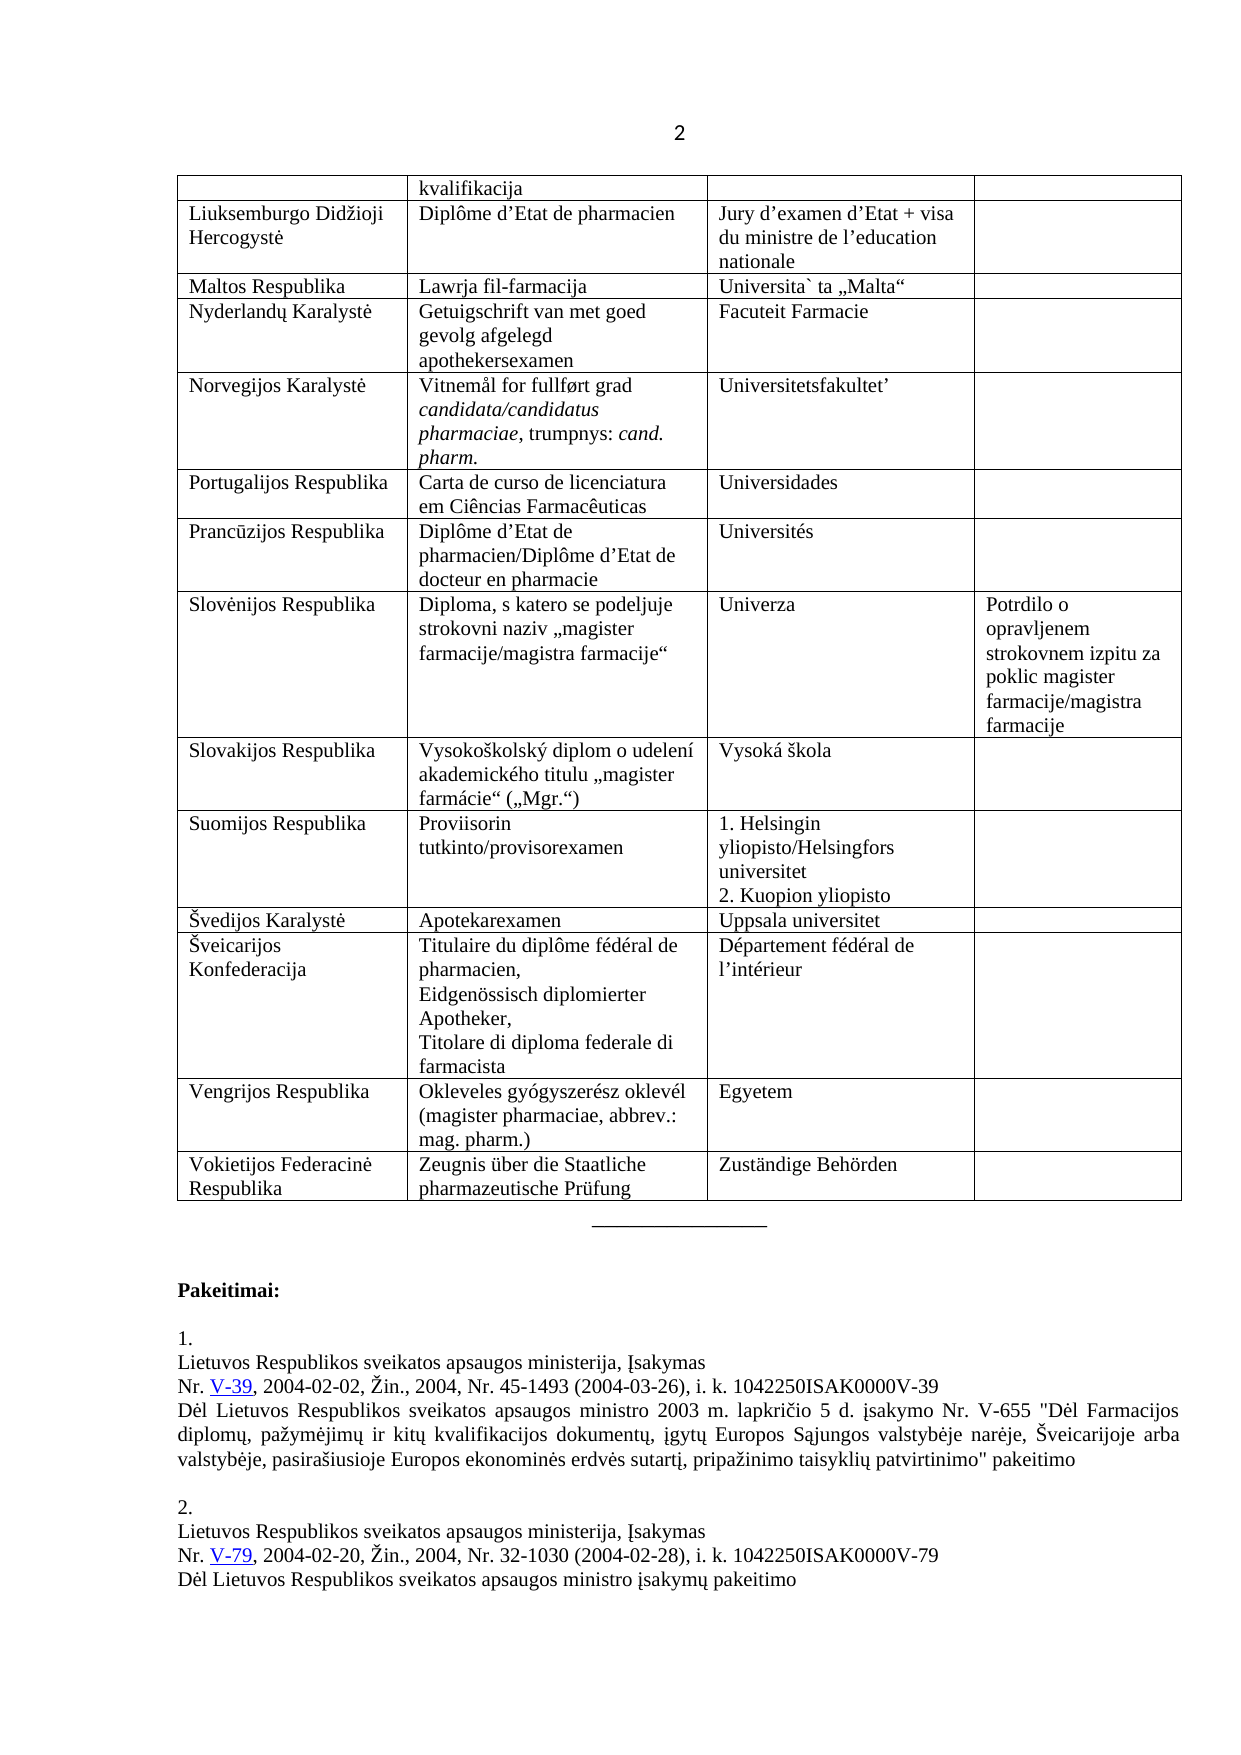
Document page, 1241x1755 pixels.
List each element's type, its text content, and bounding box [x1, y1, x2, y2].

text Lietuvos Respublikos sveikatos apsaugos ministerija, Įsakymas [177, 1519, 1181, 1543]
table_cell Okleveles gyógyszerész oklevél (magister pharmaciae, abbrev.: mag. pharm.) [408, 1079, 707, 1151]
table_cell [975, 274, 1181, 298]
table_cell [975, 176, 1181, 200]
table_cell Potrdilo o opravljenem strokovnem izpitu za poklic magister farmacije/magistra farmacije [975, 592, 1181, 737]
table_cell Universidades [708, 470, 974, 518]
table_cell Prancūzijos Respublika [178, 519, 407, 591]
table_cell [975, 299, 1181, 372]
table_cell Liuksemburgo Didžioji Hercogystė [178, 201, 407, 273]
text 2. [177, 1494, 1181, 1519]
table_cell [975, 470, 1181, 518]
table_cell Universitetsfakultet’ [708, 373, 974, 469]
text Pakeitimai: [177, 1278, 1181, 1302]
table_cell Univerza [708, 592, 974, 737]
table_cell [975, 738, 1181, 810]
table_cell [178, 176, 407, 200]
text Nr. V-39, 2004-02-02, Žin., 2004, Nr. 45-1493 (2004-03-26), i. k. 1042250ISAK0000V-39 [177, 1374, 1181, 1398]
table_cell Vysoká škola [708, 738, 974, 810]
table_cell Švedijos Karalystė [178, 908, 407, 932]
table_cell Titulaire du diplôme fédéral de pharmacien, Eidgenössisch diplomierter Apotheker, Titolare di diploma federale di farmacista [408, 933, 707, 1078]
text Lietuvos Respublikos sveikatos apsaugos ministerija, Įsakymas [177, 1350, 1181, 1374]
text 1. [177, 1326, 1181, 1350]
table_cell Slovakijos Respublika [178, 738, 407, 810]
table_cell Šveicarijos Konfederacija [178, 933, 407, 1078]
table_cell Zeugnis über die Staatliche pharmazeutische Prüfung [408, 1152, 707, 1200]
text Dėl Lietuvos Respublikos sveikatos apsaugos ministro 2003 m. lapkričio 5 d. įsakymo Nr. V-655 "Dėl Farmacijos diplomų, pažymėjimų ir kitų kvalifikacijos dokumentų, įgytų Europos Sąjungos valstybėje narėje, Šveicarijoje arba valstybėje, pasirašiusioje Europos ekonominės erdvės sutartį, pripažinimo taisyklių patvirtinimo" pakeitimo [177, 1398, 1181, 1471]
table_cell Département fédéral de l’intérieur [708, 933, 974, 1078]
table_cell 1. Helsingin yliopisto/Helsingfors universitet 2. Kuopion yliopisto [708, 811, 974, 907]
table_cell [975, 373, 1181, 469]
table_cell Vitnemål for fullført grad candidata/candidatus pharmaciae, trumpnys: cand. pharm. [408, 373, 707, 469]
table_cell [975, 933, 1181, 1078]
table_cell Maltos Respublika [178, 274, 407, 298]
table_cell Lawrja fil-farmacija [408, 274, 707, 298]
table_cell [975, 1152, 1181, 1200]
table_cell Diploma, s katero se podeljuje strokovni naziv „magister farmacije/magistra farmacije“ [408, 592, 707, 737]
table_cell Vokietijos Federacinė Respublika [178, 1152, 407, 1200]
table_cell Diplôme d’Etat de pharmacien [408, 201, 707, 273]
text Nr. V-79, 2004-02-20, Žin., 2004, Nr. 32-1030 (2004-02-28), i. k. 1042250ISAK0000V-79 [177, 1543, 1181, 1567]
table_cell Apotekarexamen [408, 908, 707, 932]
table_cell Facuteit Farmacie [708, 299, 974, 372]
table_cell Carta de curso de licenciatura em Ciências Farmacêuticas [408, 470, 707, 518]
text ______________ [177, 1201, 1181, 1230]
table_cell Universités [708, 519, 974, 591]
table_cell [708, 176, 974, 200]
table_cell Egyetem [708, 1079, 974, 1151]
table_cell [975, 1079, 1181, 1151]
table_cell Suomijos Respublika [178, 811, 407, 907]
table_cell Universita` ta „Malta“ [708, 274, 974, 298]
table_cell [975, 519, 1181, 591]
table_cell Getuigschrift van met goed gevolg afgelegd apothekersexamen [408, 299, 707, 372]
table_cell Slovėnijos Respublika [178, 592, 407, 737]
table_cell Portugalijos Respublika [178, 470, 407, 518]
table_cell Vysokoškolský diplom o udelení akademického titulu „magister farmácie“ („Mgr.“) [408, 738, 707, 810]
text Dėl Lietuvos Respublikos sveikatos apsaugos ministro įsakymų pakeitimo [177, 1567, 1181, 1591]
table_cell Diplôme d’Etat de pharmacien/Diplôme d’Etat de docteur en pharmacie [408, 519, 707, 591]
table_cell [975, 908, 1181, 932]
table_cell Vengrijos Respublika [178, 1079, 407, 1151]
table_cell Norvegijos Karalystė [178, 373, 407, 469]
table_cell Nyderlandų Karalystė [178, 299, 407, 372]
table_cell Proviisorin tutkinto/provisorexamen [408, 811, 707, 907]
table_cell Jury d’examen d’Etat + visa du ministre de l’education nationale [708, 201, 974, 273]
table_cell [975, 811, 1181, 907]
table_cell [975, 201, 1181, 273]
table_cell Zuständige Behörden [708, 1152, 974, 1200]
table_cell Uppsala universitet [708, 908, 974, 932]
table_cell kvalifikacija [408, 176, 707, 200]
